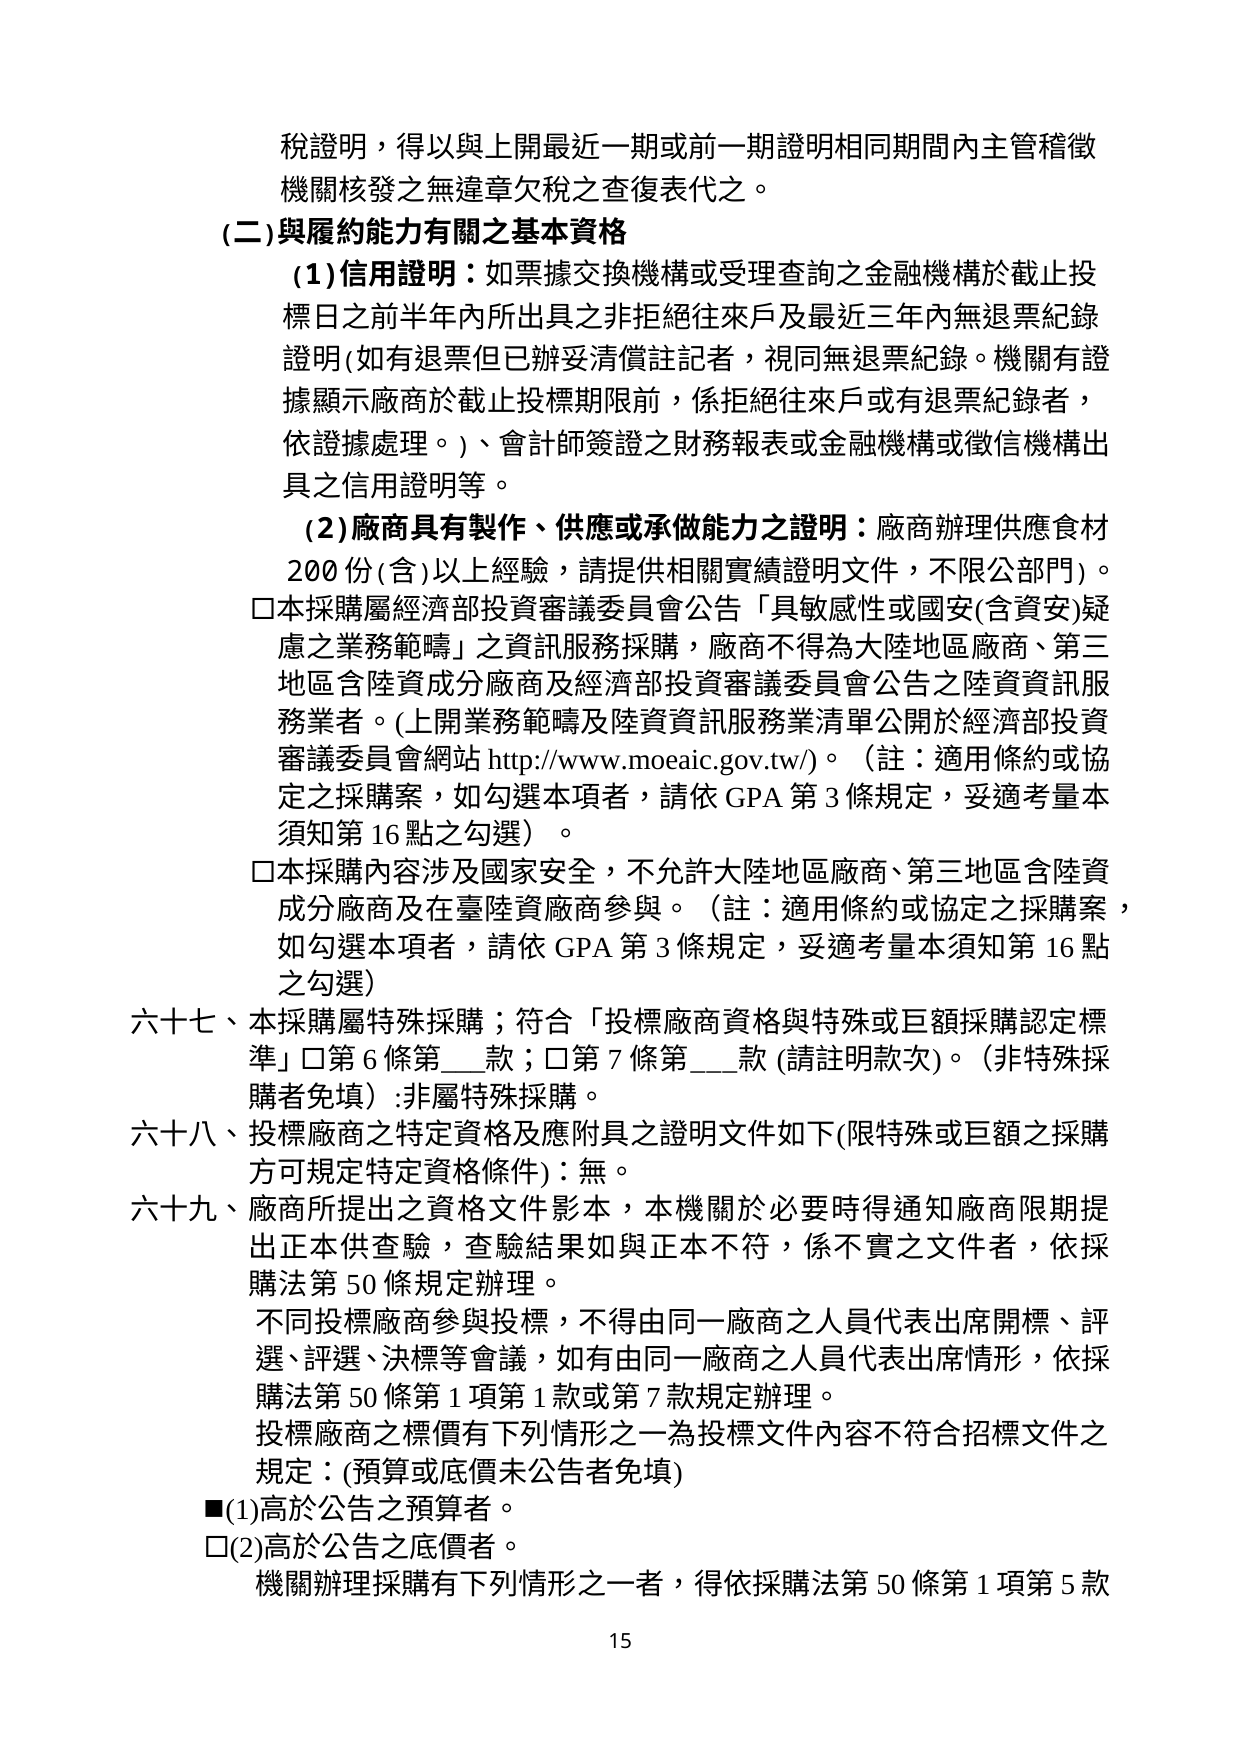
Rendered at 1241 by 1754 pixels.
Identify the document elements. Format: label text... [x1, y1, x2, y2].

text (1)高於公告之預算者。 [130, 1489, 1110, 1527]
text (2)廠商具有製作、供應或承做能力之證明：廠商辦理供應食材200份(含)以上經驗，請提供相關實績證明文件，不限公部門)。 [211, 505, 1110, 589]
list 廠商所提出之資格文件影本，本機關於必要時得通知廠商限期提出正本供查驗，查驗結果如與正本不符，係不實之文件者，依採購法第50條規定辦理。 [130, 1189, 1110, 1302]
text (二)與履約能力有關之基本資格 [130, 209, 1110, 251]
list 投標廠商之特定資格及應附具之證明文件如下(限特殊或巨額之採購方可規定特定資格條件)：無。 [130, 1114, 1110, 1189]
text 不同投標廠商參與投標，不得由同一廠商之人員代表出席開標、評選、評選、決標等會議，如有由同一廠商之人員代表出席情形，依採購法第50條第1項第1款或第7款規定辦理。 [255, 1302, 1110, 1414]
list 本採購屬特殊採購；符合「投標廠商資格與特殊或巨額採購認定標準」第6條第___款；第7條第___款 (請註明款次)。（非特殊採購者免填）:非屬特殊採購。 [130, 1002, 1110, 1114]
text (2)高於公告之底價者。 [145, 1527, 1110, 1564]
text 本採購內容涉及國家安全，不允許大陸地區廠商、第三地區含陸資成分廠商及在臺陸資廠商參與。（註：適用條約或協定之採購案，如勾選本項者，請依GPA第3條規定，妥適考量本須知第16點之勾選） [250, 852, 1110, 1002]
text 機關辦理採購有下列情形之一者，得依採購法第50條第1項第5款「不同投標廠商間之投標文件內容有重大異常關聯者」之規定及行為事實，判斷認定是否有該款情形後處理： [255, 1564, 1110, 1602]
text (1)信用證明：如票據交換機構或受理查詢之金融機構於截止投標日之前半年內所出具之非拒絕往來戶及最近三年內無退票紀錄證明(如有退票但已辦妥清償註記者，視同無退票紀錄。機關有證據顯示廠商於截止投標期限前，係拒絕往來戶或有退票紀錄者，依證據處理。)、會計師簽證之財務報表或金融機構或徵信機構出具之信用證明等。 [244, 251, 1110, 505]
text 如營業稅或所得稅。其屬營業稅繳稅證明者，為營業稅繳款書收據聯或主管稽徵機關核章之最近一期營業人銷售額與稅額申報書收執聯。廠商不及提出最近一期證明者，得以前一期之納稅證明代之。新設立且未屆第一期營業稅繳納期限者，得以營業稅主管稽徵機關核發之核准設立登記公函代之；經核定使用統一發票者，應一併檢附申領統一發票購票證相關文件。營業税或所得稅之納稅證明，得以與上開最近一期或前一期證明相同期間內主管稽徵機關核發之無違章欠稅之查復表代之。 [280, 124, 1110, 209]
text 本採購屬經濟部投資審議委員會公告「具敏感性或國安(含資安)疑慮之業務範疇」之資訊服務採購，廠商不得為大陸地區廠商、第三地區含陸資成分廠商及經濟部投資審議委員會公告之陸資資訊服務業者。(上開業務範疇及陸資資訊服務業清單公開於經濟部投資審議委員會網站http://www.moeaic.gov.tw/)。（註：適用條約或協定之採購案，如勾選本項者，請依GPA第3條規定，妥適考量本須知第16點之勾選）。 [250, 589, 1110, 852]
text 投標廠商之標價有下列情形之一為投標文件內容不符合招標文件之規定：(預算或底價未公告者免填) [255, 1414, 1110, 1489]
